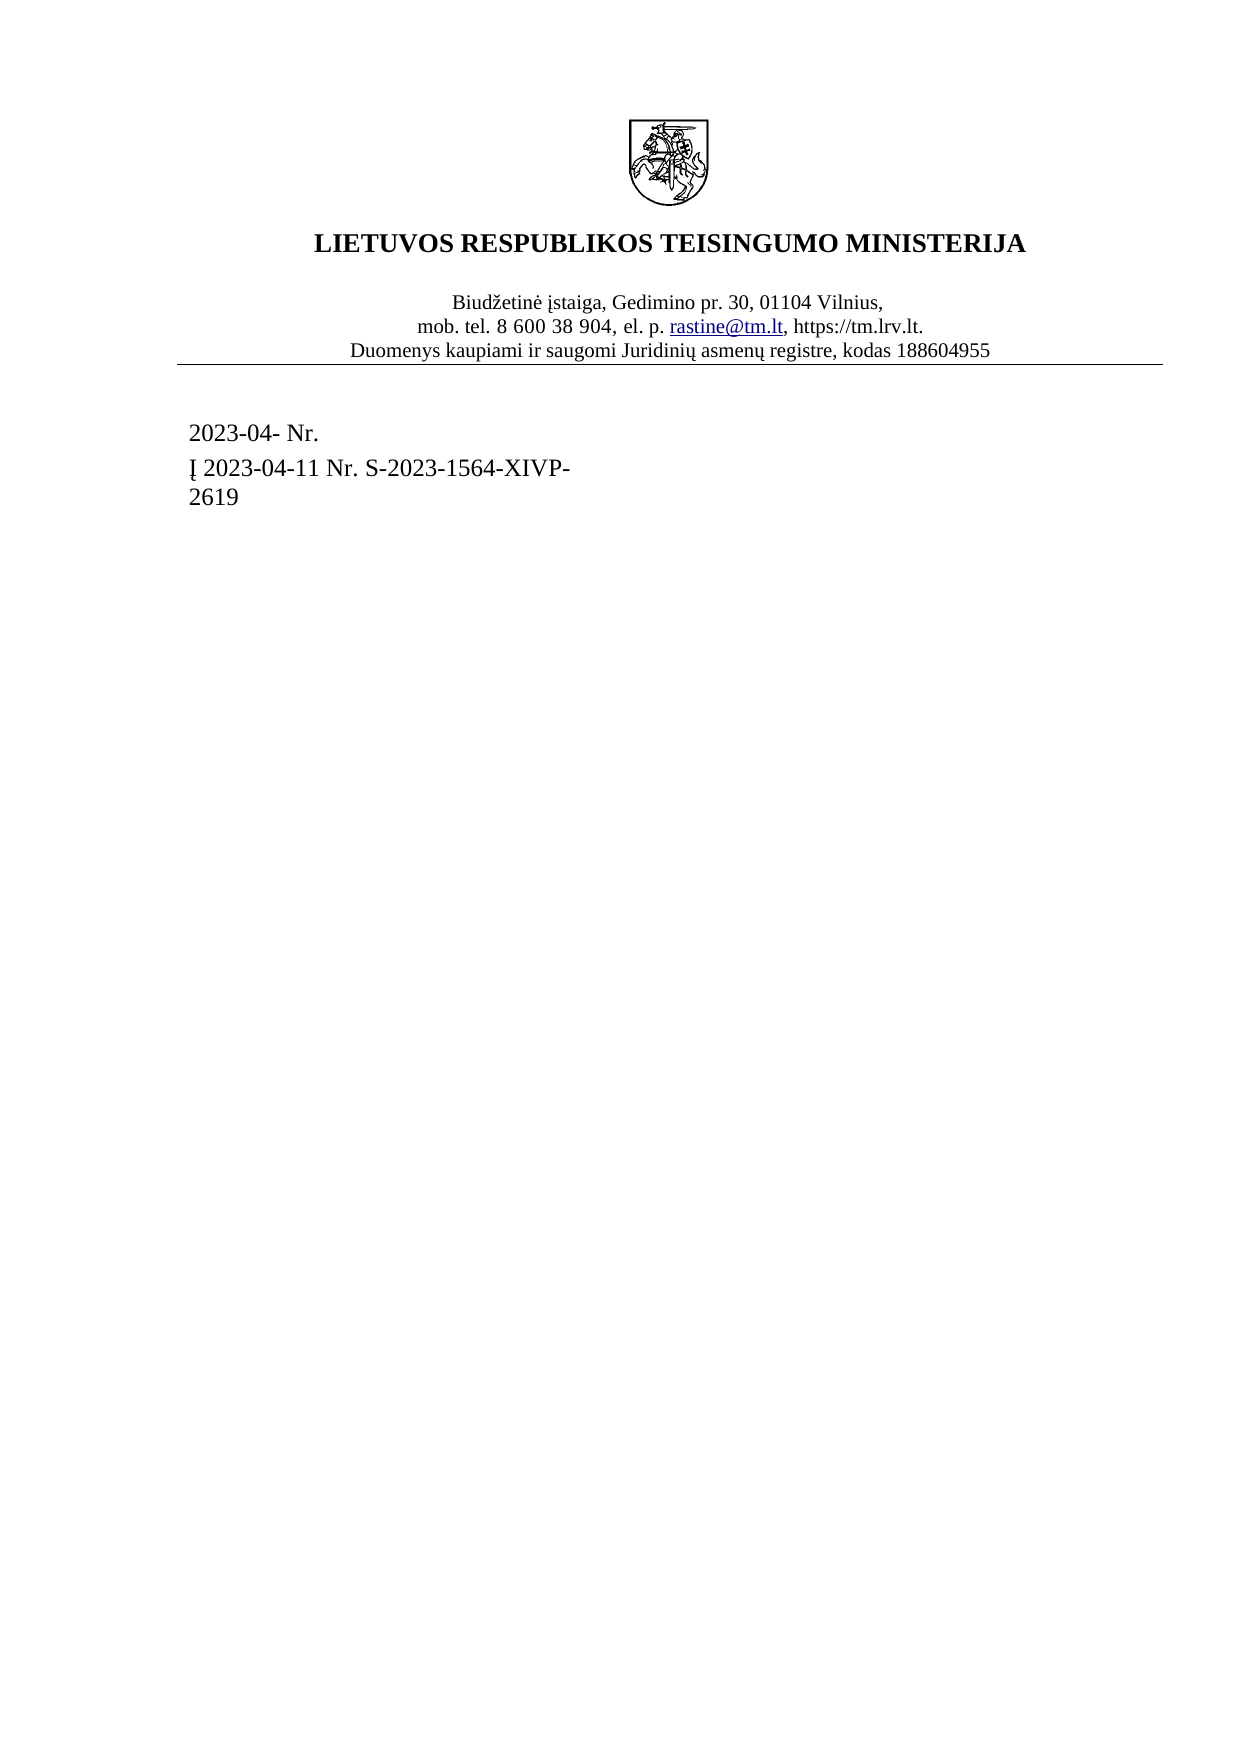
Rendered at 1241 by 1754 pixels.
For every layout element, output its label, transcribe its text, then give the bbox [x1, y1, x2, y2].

table_cell [598, 453, 603, 511]
table_cell Į 2023-04-11 Nr. S-2023-1564-XIVP-2619 [177, 453, 598, 511]
table_header 2023-04- Nr. [177, 418, 603, 453]
